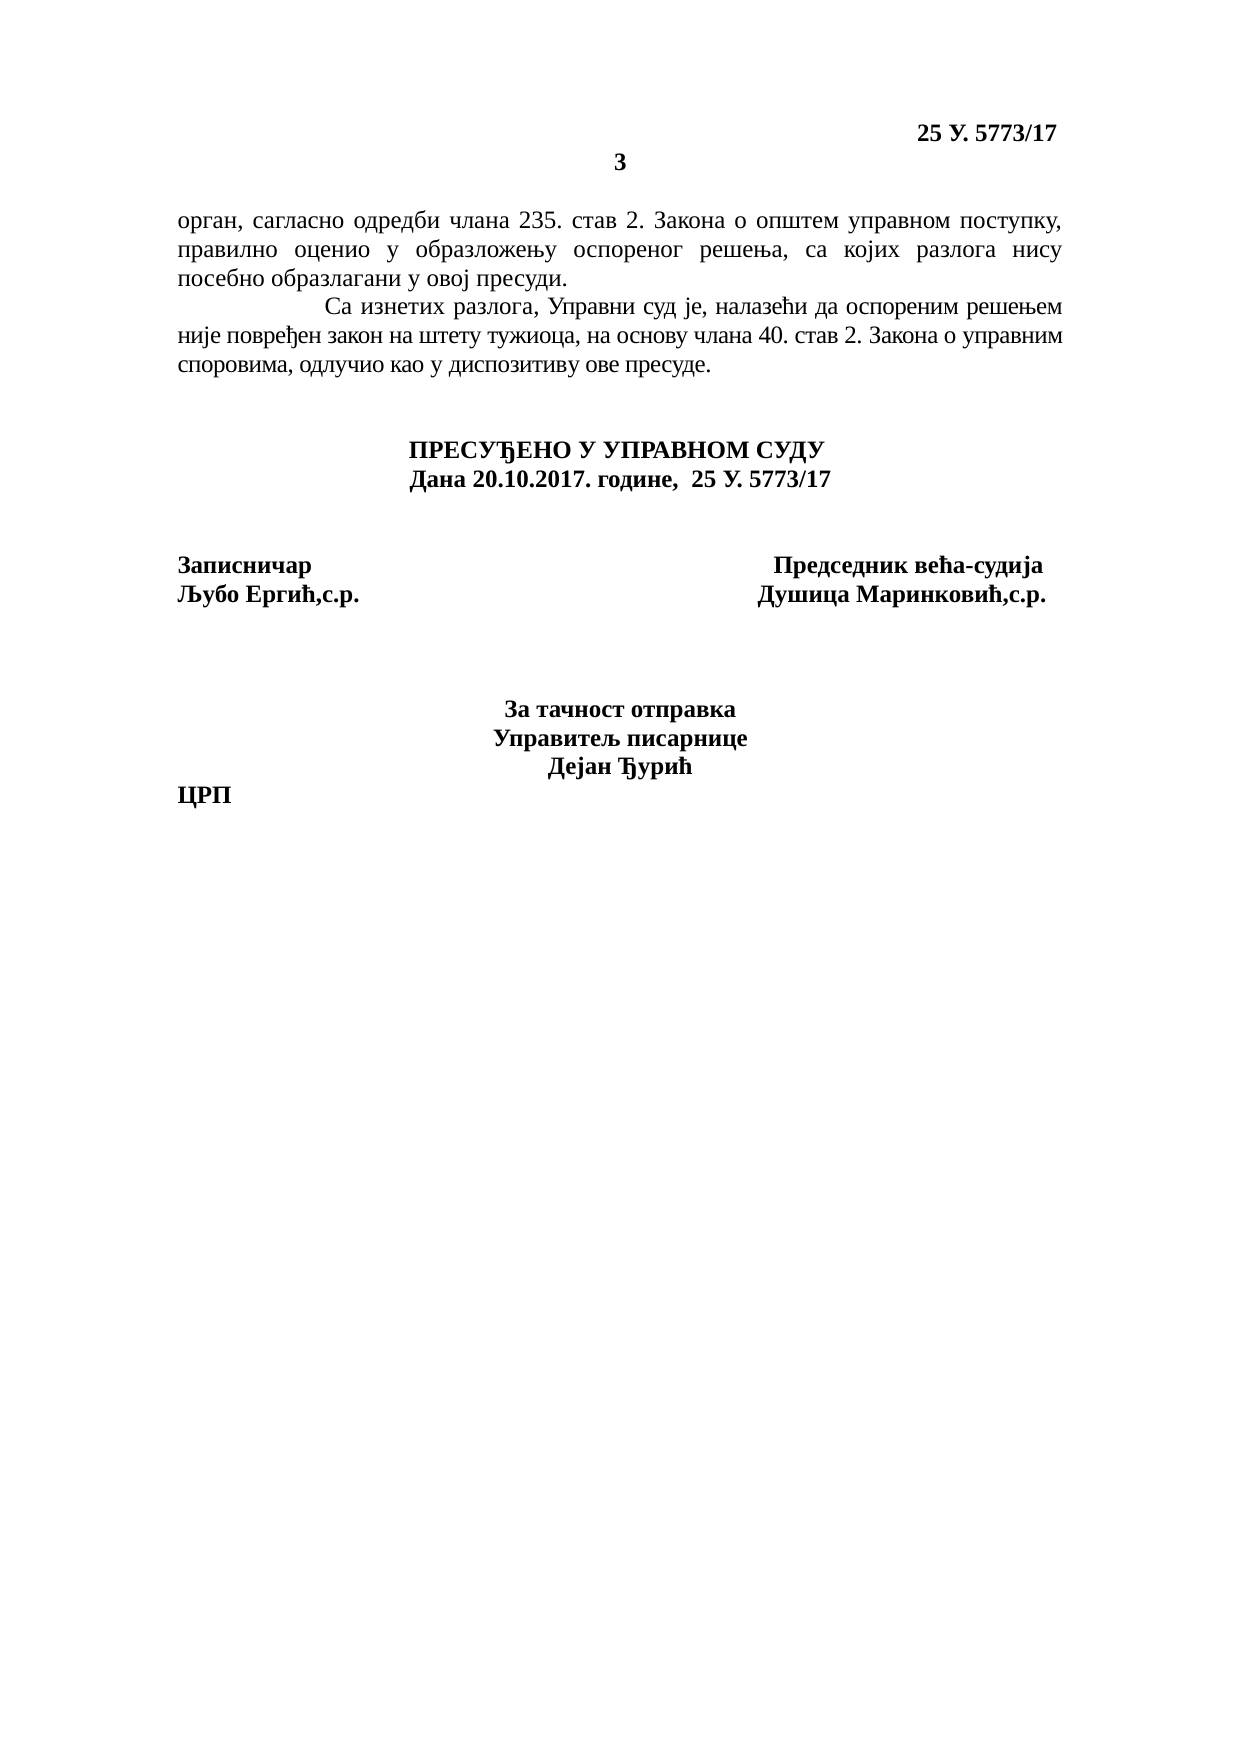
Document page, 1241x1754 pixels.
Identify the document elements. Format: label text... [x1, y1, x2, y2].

text Љубо Ергић,с.р. Душица Маринковић,с.р. [177, 579, 1063, 608]
text ЦРП [177, 780, 1063, 809]
text Дана 20.10.2017. године, 25 У. 5773/17 [177, 464, 1063, 493]
text За тачност отправка [177, 694, 1063, 723]
text Управитељ писарнице [177, 723, 1063, 751]
text Дејан Ђурић [177, 751, 1063, 780]
text ПРЕСУЂЕНО У УПРАВНОМ СУДУ [177, 435, 1063, 464]
text Са изнетих разлога, Управни суд је, налазећи да оспореним решењем није повређен закон на штету тужиоца, на основу члана 40. став 2. Закона о управним споровима, одлучио као у диспозитиву ове пресуде. [177, 291, 1063, 378]
text Записничар Председник већа-судија [177, 550, 1063, 579]
text орган, сагласно одредби члана 235. став 2. Закона о општем управном поступку, правилно оценио у образложењу оспореног решења, са којих разлога нису посебно образлагани у овој пресуди. [177, 205, 1063, 291]
